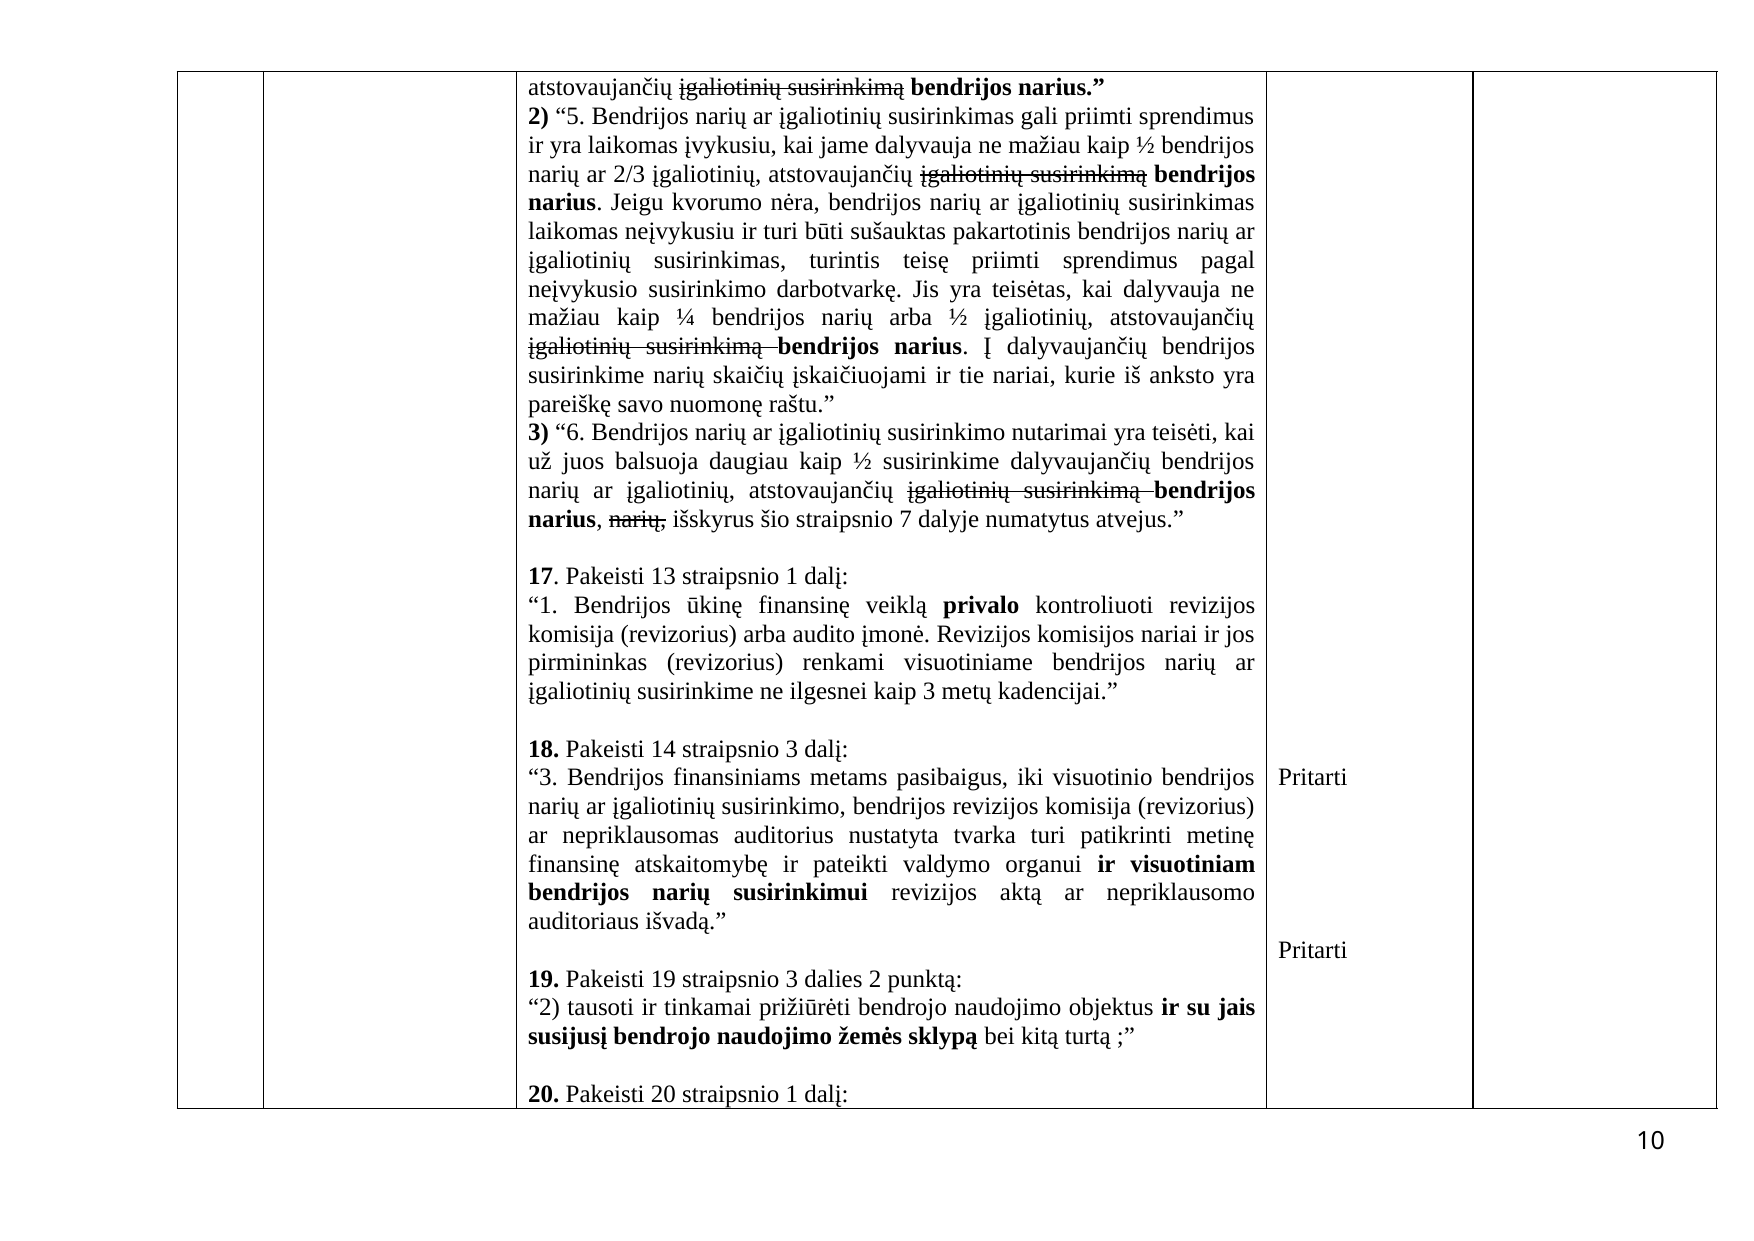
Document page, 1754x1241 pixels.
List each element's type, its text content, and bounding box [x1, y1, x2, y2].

table_cell Pritarti Pritarti [1267, 72, 1472, 1107]
table_cell [1474, 72, 1716, 1107]
table_cell [178, 72, 263, 1107]
table_cell [264, 72, 516, 1107]
table_cell atstovaujančių įgaliotinių susirinkimą bendrijos narius.” 2) “5. Bendrijos narių ar įgaliotinių susirinkimas gali priimti sprendimus ir yra laikomas įvykusiu, kai jame dalyvauja ne mažiau kaip ½ bendrijos narių ar 2/3 įgaliotinių, atstovaujančių įgaliotinių susirinkimą bendrijos narius. Jeigu kvorumo nėra, bendrijos narių ar įgaliotinių susirinkimas laikomas neįvykusiu ir turi būti sušauktas pakartotinis bendrijos narių ar įgaliotinių susirinkimas, turintis teisę priimti sprendimus pagal neįvykusio susirinkimo darbotvarkę. Jis yra teisėtas, kai dalyvauja ne mažiau kaip ¼ bendrijos narių arba ½ įgaliotinių, atstovaujančių įgaliotinių susirinkimą bendrijos narius. Į dalyvaujančių bendrijos susirinkime narių skaičių įskaičiuojami ir tie nariai, kurie iš anksto yra pareiškę savo nuomonę raštu.” 3) “6. Bendrijos narių ar įgaliotinių susirinkimo nutarimai yra teisėti, kai už juos balsuoja daugiau kaip ½ susirinkime dalyvaujančių bendrijos narių ar įgaliotinių, atstovaujančių įgaliotinių susirinkimą bendrijos narius, narių, išskyrus šio straipsnio 7 dalyje numatytus atvejus.” 17. Pakeisti 13 straipsnio 1 dalį: “1. Bendrijos ūkinę finansinę veiklą privalo kontroliuoti revizijos komisija (revizorius) arba audito įmonė. Revizijos komisijos nariai ir jos pirmininkas (revizorius) renkami visuotiniame bendrijos narių ar įgaliotinių susirinkime ne ilgesnei kaip 3 metų kadencijai.” 18. Pakeisti 14 straipsnio 3 dalį: “3. Bendrijos finansiniams metams pasibaigus, iki visuotinio bendrijos narių ar įgaliotinių susirinkimo, bendrijos revizijos komisija (revizorius) ar nepriklausomas auditorius nustatyta tvarka turi patikrinti metinę finansinę atskaitomybę ir pateikti valdymo organui ir visuotiniam bendrijos narių susirinkimui revizijos aktą ar nepriklausomo auditoriaus išvadą.” 19. Pakeisti 19 straipsnio 3 dalies 2 punktą: “2) tausoti ir tinkamai prižiūrėti bendrojo naudojimo objektus ir su jais susijusį bendrojo naudojimo žemės sklypą bei kitą turtą ;” 20. Pakeisti 20 straipsnio 1 dalį: [517, 72, 1266, 1107]
